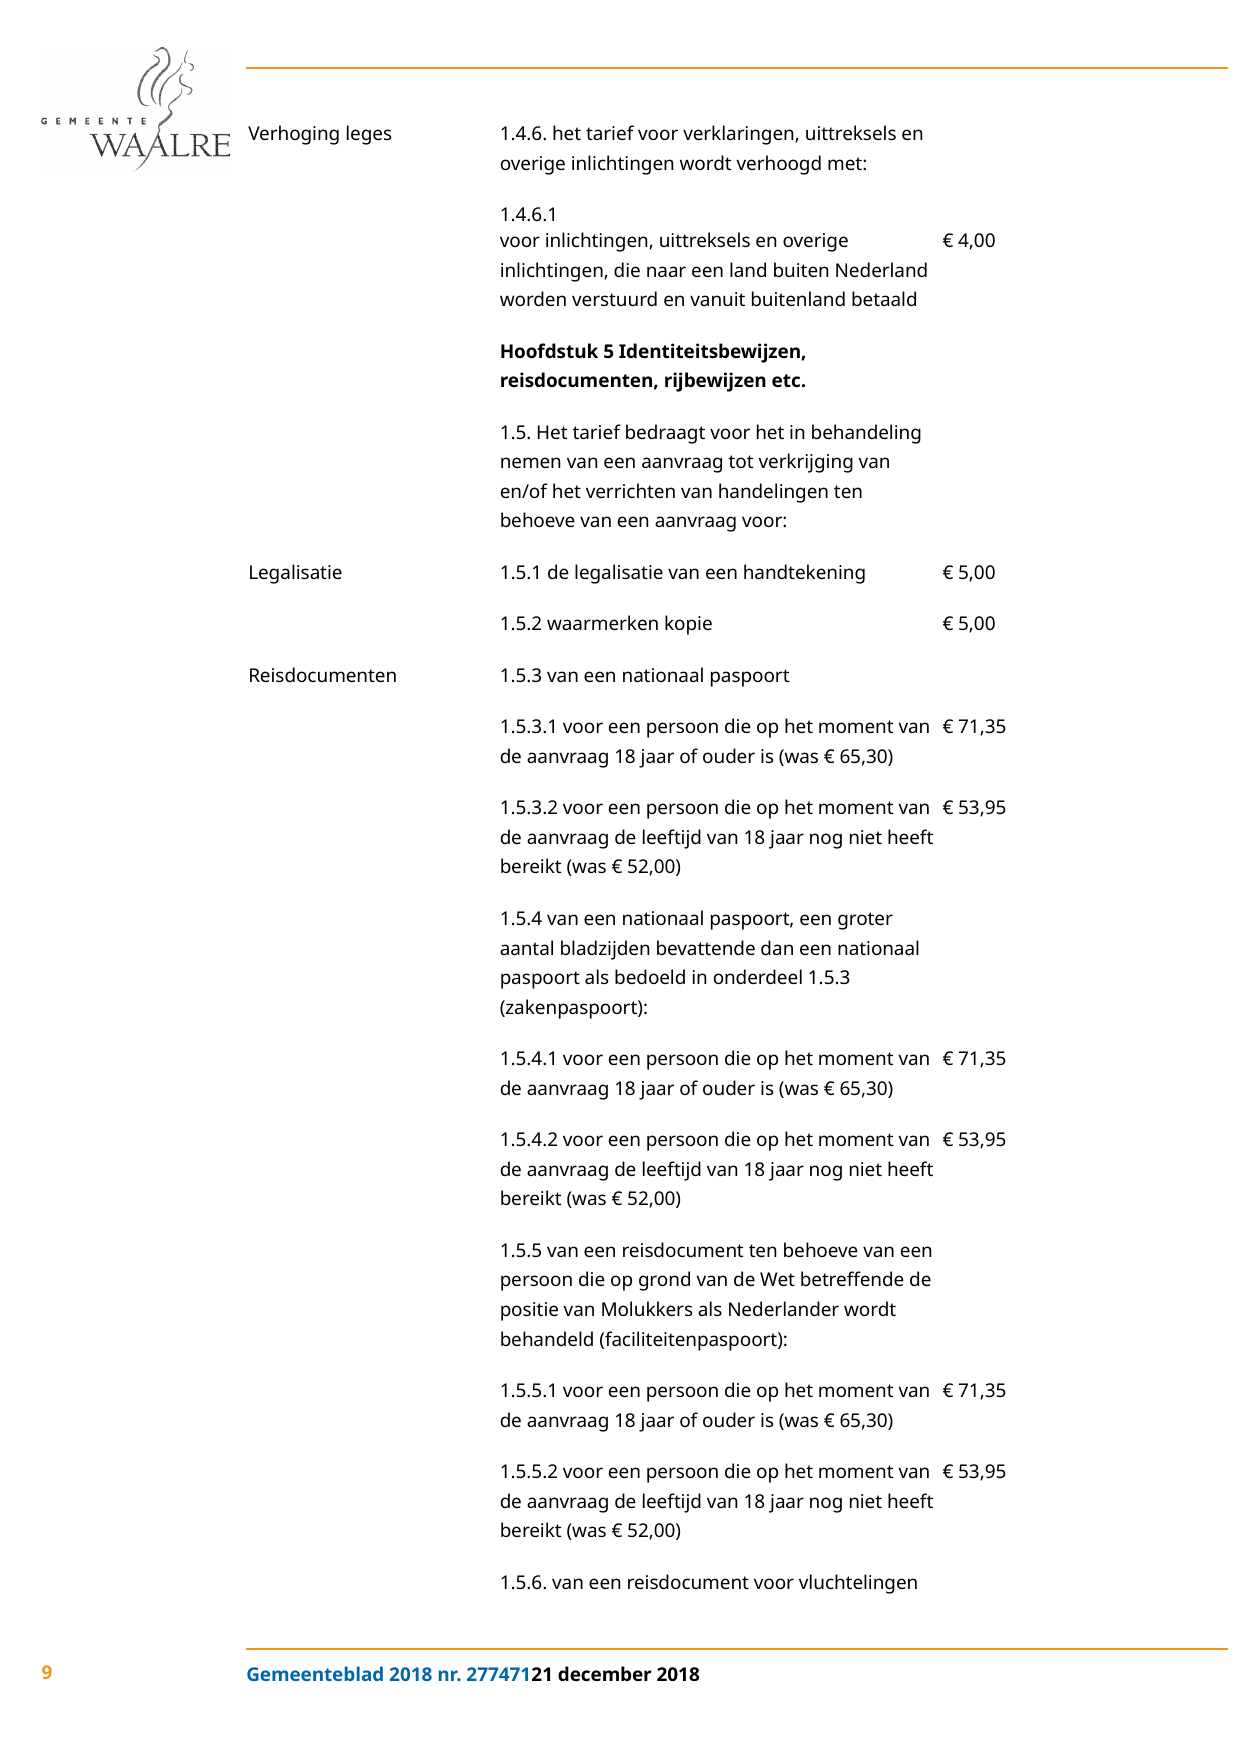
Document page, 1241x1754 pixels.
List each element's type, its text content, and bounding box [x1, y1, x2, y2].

table_cell [248, 1045, 499, 1101]
table_cell [248, 880, 499, 905]
table_cell Legalisatie [248, 559, 499, 585]
table_cell 1.5.4.1 voor een persoon die op het moment van de aanvraag 18 jaar of ouder is (was € 65,30) [500, 1045, 937, 1101]
table_cell 1.5. Het tarief bedraagt voor het in behandeling nemen van een aanvraag tot verkrijging van en/of het verrichten van handelingen ten behoeve van een aanvraag voor: [500, 419, 937, 533]
table_cell [937, 1569, 1152, 1595]
table_cell [248, 905, 499, 1020]
table_cell [248, 1126, 499, 1211]
table_cell [500, 1352, 937, 1377]
table_cell [937, 1020, 1152, 1045]
table_cell [500, 1211, 937, 1237]
table_cell 1.5.5.2 voor een persoon die op het moment van de aanvraag de leeftijd van 18 jaar nog niet heeft bereikt (was € 52,00) [500, 1458, 937, 1543]
table_cell [937, 312, 1152, 338]
table_cell [937, 95, 1152, 121]
table_cell [500, 312, 937, 338]
table_cell [500, 880, 937, 905]
table_cell Hoofdstuk 5 Identiteitsbewijzen, reisdocumenten, rijbewijzen etc. [500, 338, 937, 393]
table_cell 1.5.3.2 voor een persoon die op het moment van de aanvraag de leeftijd van 18 jaar nog niet heeft bereikt (was € 52,00) [500, 795, 937, 879]
table_cell [937, 1237, 1152, 1352]
table_cell [937, 769, 1152, 794]
table_cell € 4,00 [937, 227, 1152, 312]
table_cell [500, 769, 937, 794]
table_cell [248, 419, 499, 533]
table_cell [937, 393, 1152, 419]
table_cell 1.5.4 van een nationaal paspoort, een groter aantal bladzijden bevattende dan een nationaal paspoort als bedoeld in onderdeel 1.5.3 (zakenpaspoort): [500, 905, 937, 1020]
table_cell [500, 1543, 937, 1569]
table_cell [937, 662, 1152, 688]
table_cell [500, 1020, 937, 1045]
table_cell 1.5.5 van een reisdocument ten behoeve van een persoon die op grond van de Wet betreffende de positie van Molukkers als Nederlander wordt behandeld (faciliteitenpaspoort): [500, 1237, 937, 1352]
table_cell [248, 1458, 499, 1543]
table_cell voor inlichtingen, uittreksels en overige inlichtingen, die naar een land buiten Nederland worden verstuurd en vanuit buitenland betaald [500, 227, 937, 312]
table_cell 1.4.6.1 [500, 202, 937, 227]
table_cell € 53,95 [937, 1126, 1152, 1211]
table_cell [937, 419, 1152, 533]
table_cell [248, 769, 499, 794]
table_cell [500, 95, 937, 121]
table_cell € 53,95 [937, 1458, 1152, 1543]
table_cell [248, 1377, 499, 1433]
table_cell 1.5.3 van een nationaal paspoort [500, 662, 937, 688]
table_cell [248, 393, 499, 419]
table_cell Verhoging leges [248, 121, 499, 176]
table_cell [500, 1101, 937, 1126]
table_cell [937, 585, 1152, 611]
table_cell [937, 880, 1152, 905]
table_cell [248, 688, 499, 713]
table_cell [248, 202, 499, 227]
table_cell [248, 611, 499, 636]
table_cell [248, 1543, 499, 1569]
table_cell [937, 202, 1152, 227]
table_cell [937, 534, 1152, 559]
table_cell 1.5.2 waarmerken kopie [500, 611, 937, 636]
picture [41, 47, 231, 172]
table_cell [248, 1020, 499, 1045]
table_cell [248, 95, 499, 121]
table_cell 1.4.6. het tarief voor verklaringen, uittreksels en overige inlichtingen wordt verhoogd met: [500, 121, 937, 176]
table_cell 1.5.5.1 voor een persoon die op het moment van de aanvraag 18 jaar of ouder is (was € 65,30) [500, 1377, 937, 1433]
table_cell [937, 1543, 1152, 1569]
table_cell 1.5.3.1 voor een persoon die op het moment van de aanvraag 18 jaar of ouder is (was € 65,30) [500, 714, 937, 769]
table_cell 1.5.6. van een reisdocument voor vluchtelingen [500, 1569, 937, 1595]
table_cell [248, 338, 499, 393]
table_cell [248, 1211, 499, 1237]
table_cell [248, 1237, 499, 1352]
table_cell 1.5.4.2 voor een persoon die op het moment van de aanvraag de leeftijd van 18 jaar nog niet heeft bereikt (was € 52,00) [500, 1126, 937, 1211]
table_cell [500, 534, 937, 559]
table_cell [500, 393, 937, 419]
table_cell 1.5.1 de legalisatie van een handtekening [500, 559, 937, 585]
table_cell [248, 227, 499, 312]
table_cell [500, 176, 937, 202]
table_cell [248, 1433, 499, 1458]
table_cell [937, 1211, 1152, 1237]
table_cell [937, 636, 1152, 662]
table_cell [248, 1352, 499, 1377]
table_cell [248, 312, 499, 338]
table_cell [248, 534, 499, 559]
table_cell [248, 795, 499, 879]
table_cell [248, 636, 499, 662]
table_cell € 5,00 [937, 611, 1152, 636]
table_cell € 71,35 [937, 714, 1152, 769]
table_cell € 71,35 [937, 1045, 1152, 1101]
table_cell [248, 585, 499, 611]
table_cell [937, 1101, 1152, 1126]
table_cell Reisdocumenten [248, 662, 499, 688]
table_cell [500, 1433, 937, 1458]
table_cell [248, 714, 499, 769]
table_cell [937, 688, 1152, 713]
table_cell [937, 1352, 1152, 1377]
table_cell € 71,35 [937, 1377, 1152, 1433]
table_cell [500, 636, 937, 662]
table_cell € 5,00 [937, 559, 1152, 585]
table_cell [937, 905, 1152, 1020]
table_cell € 53,95 [937, 795, 1152, 879]
table_cell [500, 585, 937, 611]
table_cell [248, 1569, 499, 1595]
table_cell [248, 176, 499, 202]
table_cell [937, 1433, 1152, 1458]
table_cell [500, 688, 937, 713]
table_cell [937, 338, 1152, 393]
table_cell [937, 176, 1152, 202]
table_cell [937, 121, 1152, 176]
table_cell [248, 1101, 499, 1126]
